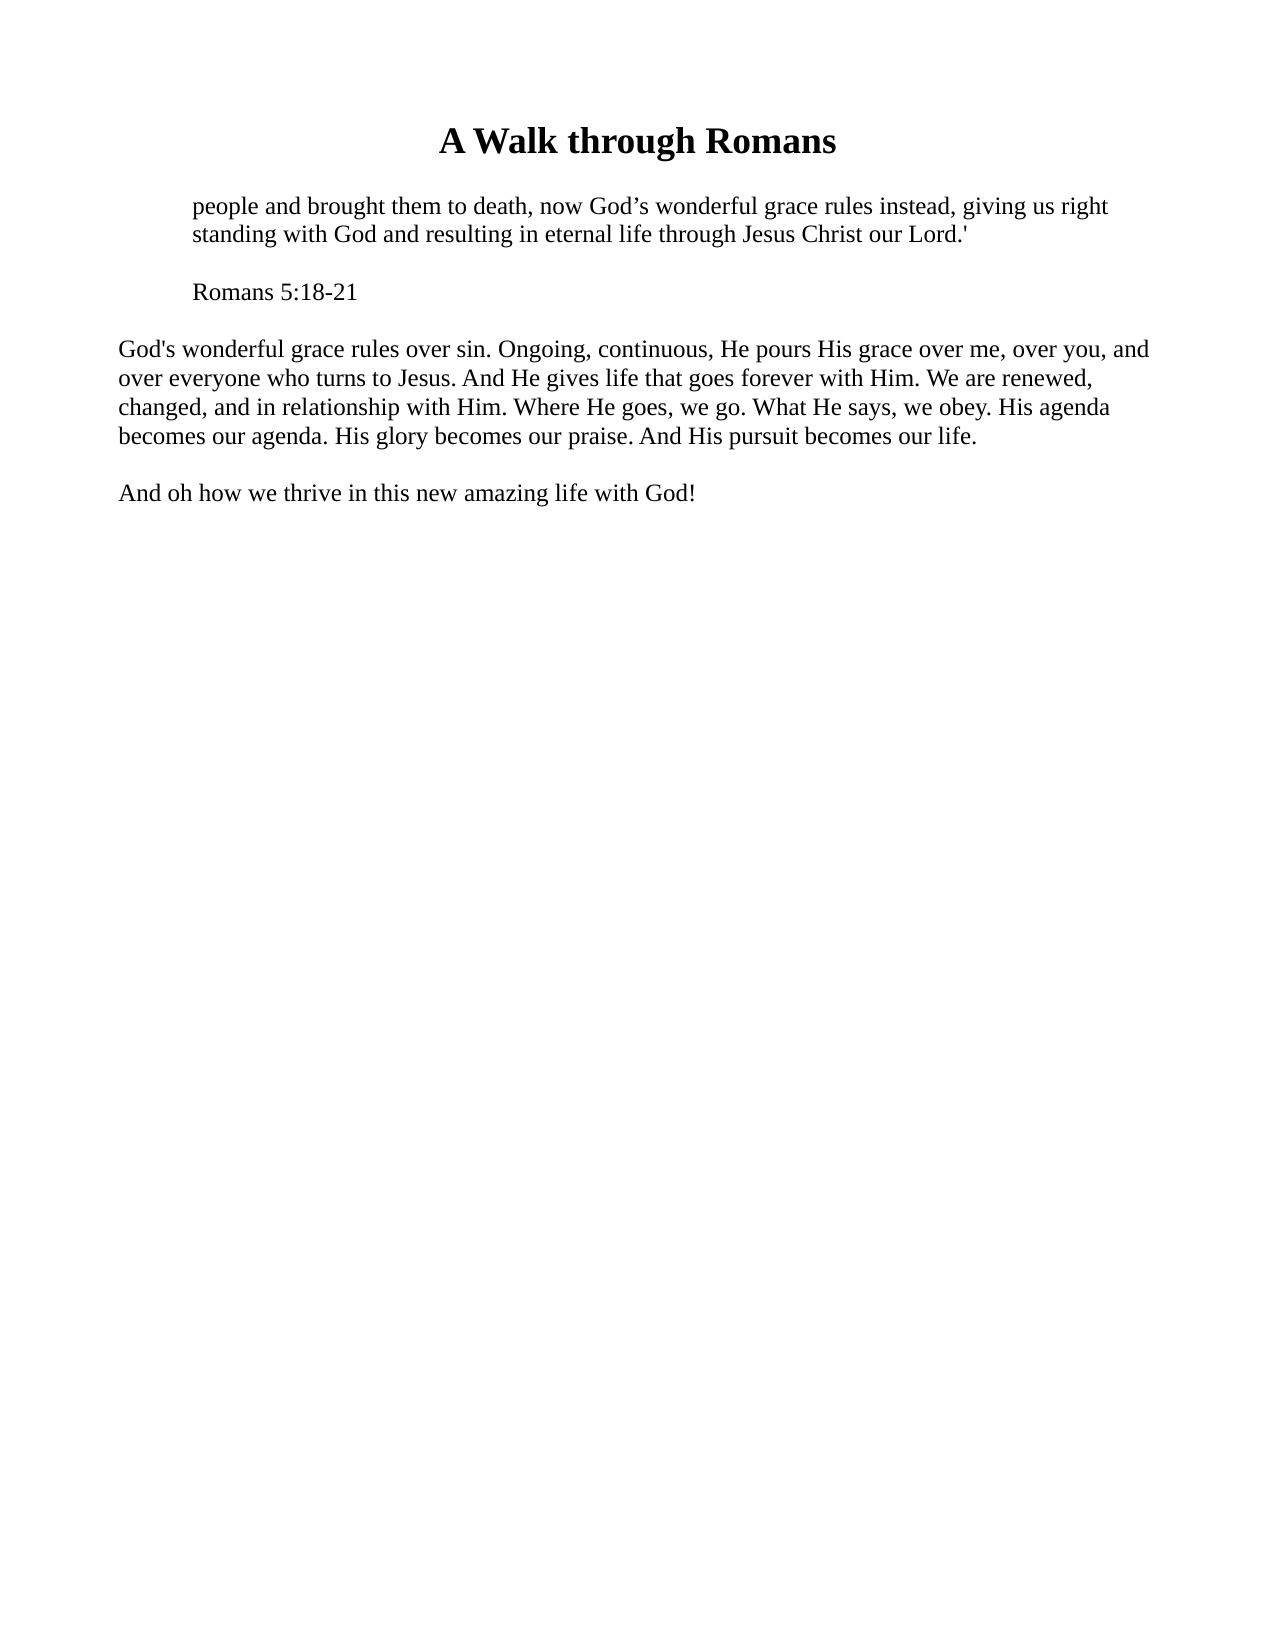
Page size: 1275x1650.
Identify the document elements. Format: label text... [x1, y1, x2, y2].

text people and brought them to death, now God’s wonderful grace rules instead, giving us right standing with God and resulting in eternal life through Jesus Christ our Lord.' [192, 191, 1157, 248]
text Romans 5:18-21 [192, 277, 1157, 306]
text And oh how we thrive in this new amazing life with God! [118, 478, 1157, 507]
text God's wonderful grace rules over sin. Ongoing, continuous, He pours His grace over me, over you, and over everyone who turns to Jesus. And He gives life that goes forever with Him. We are renewed, changed, and in relationship with Him. Where He goes, we go. What He says, we obey. His agenda becomes our agenda. His glory becomes our praise. And His pursuit becomes our life. [118, 334, 1157, 449]
